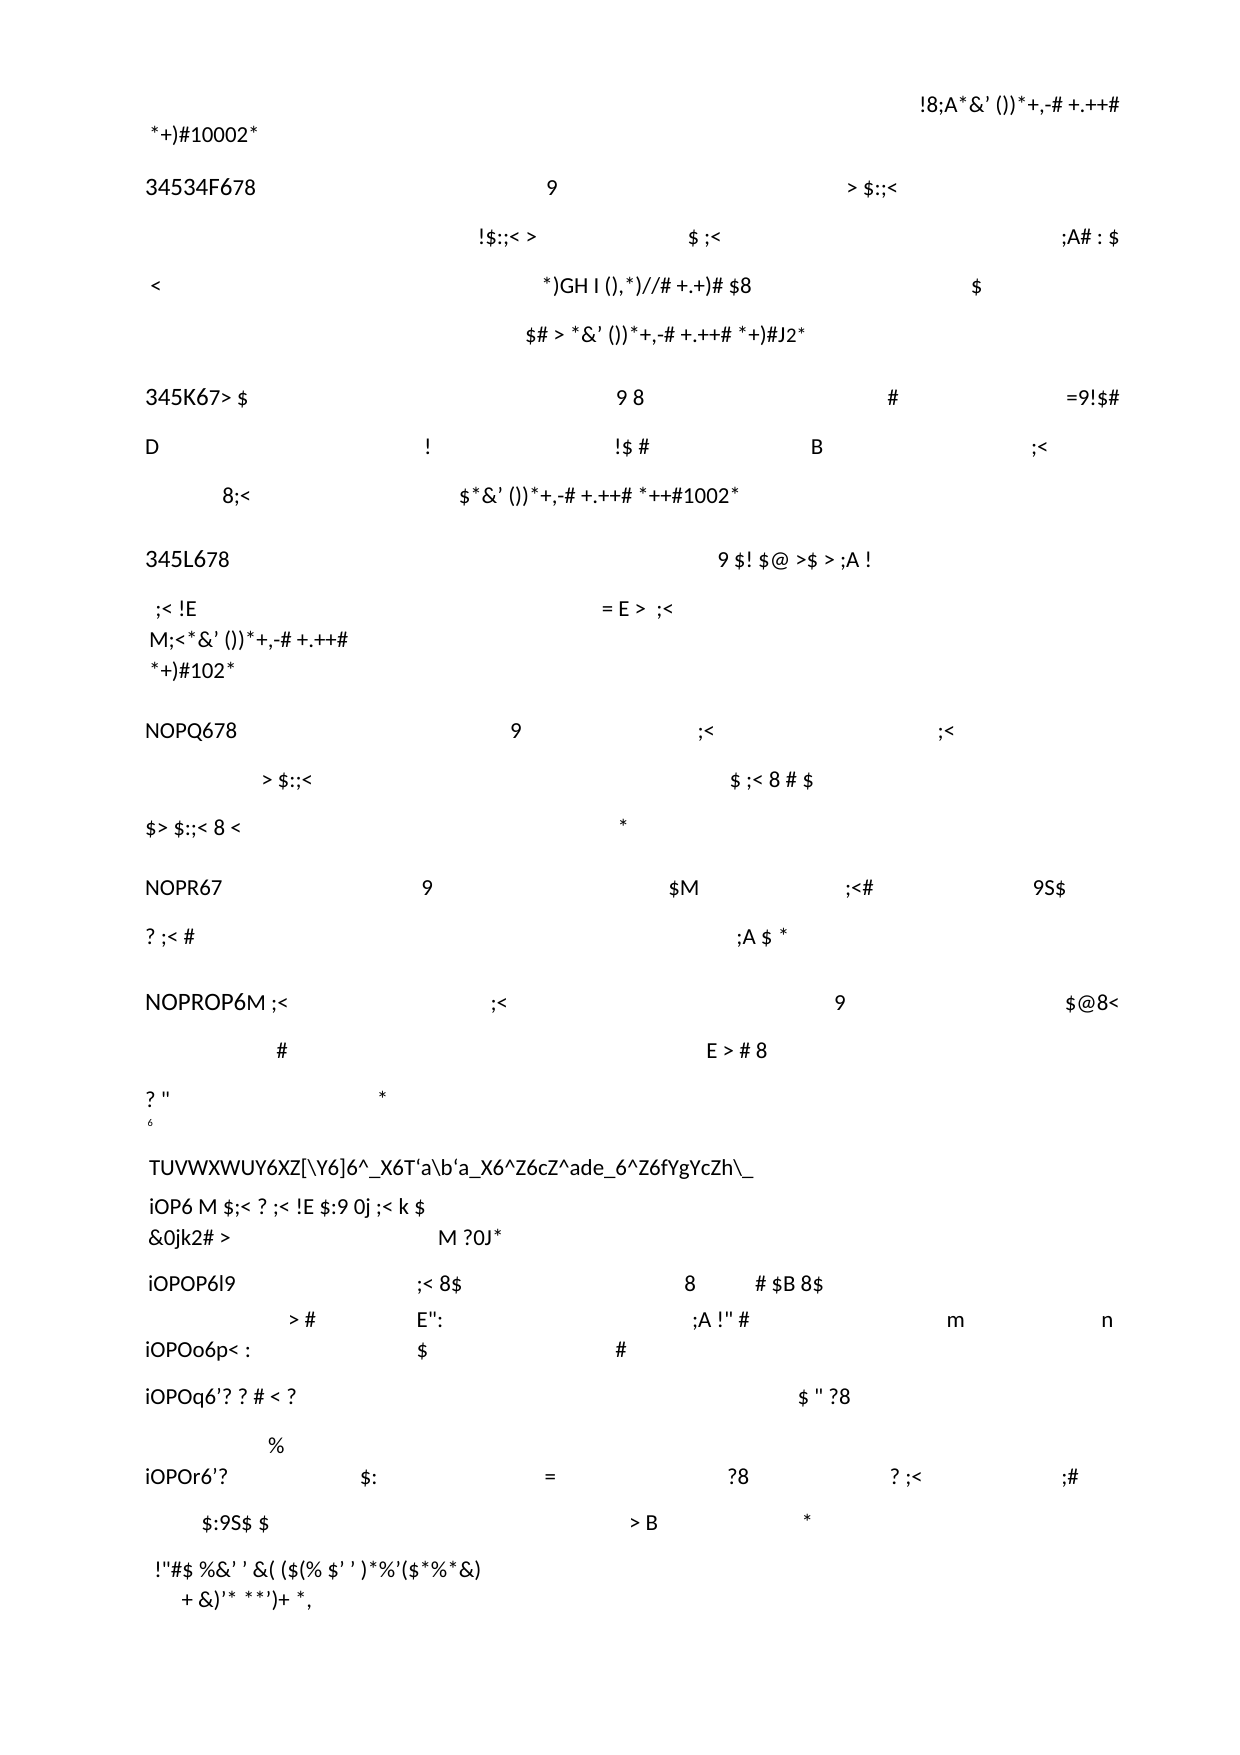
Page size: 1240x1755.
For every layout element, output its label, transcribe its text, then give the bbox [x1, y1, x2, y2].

table_header &0jk2# > [145, 1223, 416, 1269]
table_cell iOPOP6l9 [145, 1269, 416, 1305]
table_cell [889, 1508, 1057, 1555]
table_header ;# [1057, 1462, 1108, 1508]
table_cell E": ;A !" # [416, 1305, 755, 1335]
text 6 [147, 1116, 1120, 1129]
table_cell > B [539, 1508, 722, 1555]
text iOPOq6’? ? # < ? $ " ?8 [145, 1382, 1120, 1410]
text *+)#10002* [149, 121, 1120, 149]
text TUVWXWUY6XZ[\Y6]6^_X6T‘a\b‘a_X6^Z6cZ^ade_6^Z6fYgYcZh\_ [149, 1153, 1120, 1181]
table_header [801, 1462, 889, 1508]
table_cell # $B 8$ [755, 1269, 1113, 1305]
text < *)GH I (),*)//# +.+)# $8 $ [145, 271, 1120, 299]
table_cell [722, 1508, 801, 1555]
text 345L678 9 $! $@ >$ > ;A ! [145, 543, 1120, 573]
text NOPR67 9 $M ;<# 9S$ [145, 873, 1120, 902]
table_header ?8 [722, 1462, 801, 1508]
text M;<*&’ ())*+,-# +.++# [149, 625, 1120, 653]
text $> $:;< 8 < * [145, 813, 1120, 841]
text + &)’* **’)+ *, [181, 1586, 1120, 1613]
table_cell [755, 1335, 1113, 1382]
table_header iOPOr6’? $: [145, 1462, 539, 1508]
text NOPQ678 9 ;< ;< [145, 716, 1120, 744]
text 34534F678 9 > $:;< [145, 171, 1120, 202]
text ;< !E = E > ;< [145, 594, 1120, 622]
table_header M ?0J* [416, 1223, 755, 1269]
text > $:;< $ ;< 8 # $ [145, 765, 1120, 793]
text # E > # 8 [145, 1037, 1120, 1065]
text NOPROP6M ;< ;< 9 $@8< [145, 986, 1120, 1016]
table_header [755, 1223, 1113, 1269]
text !$:;< > $ ;< ;A# : $ [145, 222, 1120, 250]
table_cell m n [755, 1305, 1113, 1335]
table_header = [539, 1462, 722, 1508]
text ? " * [145, 1086, 1120, 1113]
text 8;< $*&’ ())*+,-# +.++# *++#1002* [145, 481, 1120, 509]
table_cell iOPOo6p< : [145, 1335, 416, 1382]
table_header ? ;< [889, 1462, 1057, 1508]
text D ! !$ # B ;< [145, 432, 1120, 461]
text !"#$ %&’ ’ &( ($(% $’ ’ )*%’($*%*&) [149, 1555, 1120, 1583]
table_cell > # [145, 1305, 416, 1335]
table_cell [1057, 1508, 1108, 1555]
text iOP6 M $;< ? ;< !E $:9 0j ;< k $ [149, 1192, 1120, 1220]
text 345K67> $ 9 8 # =9!$# [145, 381, 1120, 412]
text % [145, 1431, 1120, 1459]
table_cell $:9S$ $ [145, 1508, 539, 1555]
text $# > *&’ ())*+,-# +.++# *+)#J2* [145, 320, 1120, 348]
table_cell * [801, 1508, 889, 1555]
text !8;A*&’ ())*+,-# +.++# [145, 90, 1120, 118]
table_cell ;< 8$ 8 [416, 1269, 755, 1305]
table_cell $ # [416, 1335, 755, 1382]
text *+)#102* [149, 656, 1120, 684]
text ? ;< # ;A $ * [145, 922, 1120, 950]
